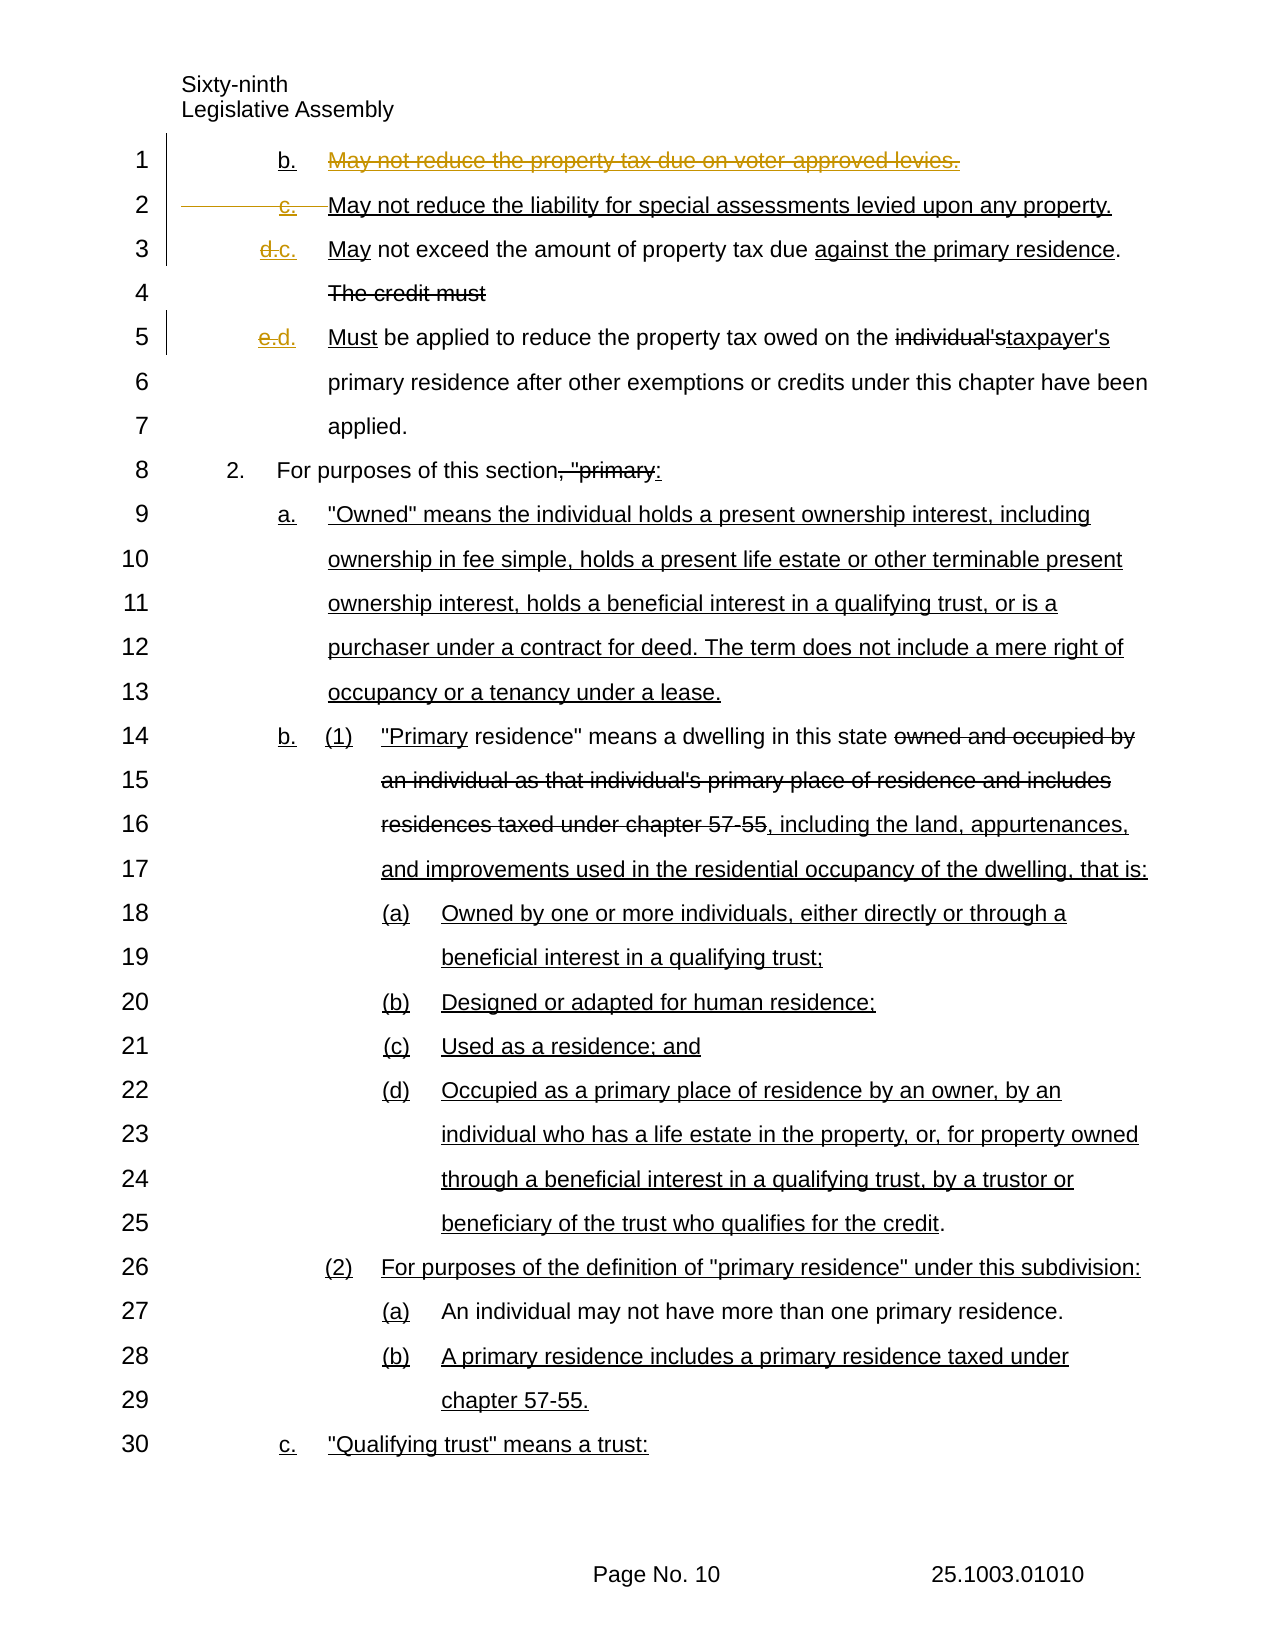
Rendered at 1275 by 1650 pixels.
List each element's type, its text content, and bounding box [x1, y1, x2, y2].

text (a) Owned by one or more individuals, either directly or through a beneficial interest in a qualifying trust; [181, 886, 1154, 974]
text (c) Used as a residence; and [181, 1019, 1154, 1063]
text (2) For purposes of the definition of "primary residence" under this subdivision: [181, 1240, 1154, 1284]
text (a) An individual may not have more than one primary residence. [181, 1284, 1154, 1329]
text (d) Occupied as a primary place of residence by an owner, by an individual who has a life estate in the property, or, for property owned through a beneficial interest in a qualifying trust, by a trustor or beneficiary of the trust who qualifies for the credit. [181, 1063, 1154, 1240]
text d. Must be applied to reduce the property tax owed on the individual'staxpayer's primary residence after other exemptions or credits under this chapter have been applied. [181, 310, 1154, 443]
text c. "Qualifying trust" means a trust: [181, 1417, 1154, 1461]
text (b) A primary residence includes a primary residence taxed under chapter 57‑55. [181, 1329, 1154, 1417]
text a. "Owned" means the individual holds a present ownership interest, including ownership in fee simple, holds a present life estate or other terminable present ownership interest, holds a beneficial interest in a qualifying trust, or is a purchaser under a contract for deed. The term does not include a mere right of occupancy or a tenancy under a lease. [181, 487, 1154, 709]
text 2. For purposes of this section, "primary: [181, 443, 1154, 487]
text b. (1) "Primary residence" means a dwelling in this state owned and occupied by an individual as that individual's primary place of residence and includes residences taxed under chapter 57‑55, including the land, appurtenances, and improvements used in the residential occupancy of the dwelling, that is: [181, 709, 1154, 886]
text c. May not exceed the amount of property tax due against the primary residence. The credit must [181, 222, 1154, 310]
text b. May not reduce the liability for special assessments levied upon any property. [181, 133, 1154, 222]
text (b) Designed or adapted for human residence; [181, 974, 1154, 1019]
